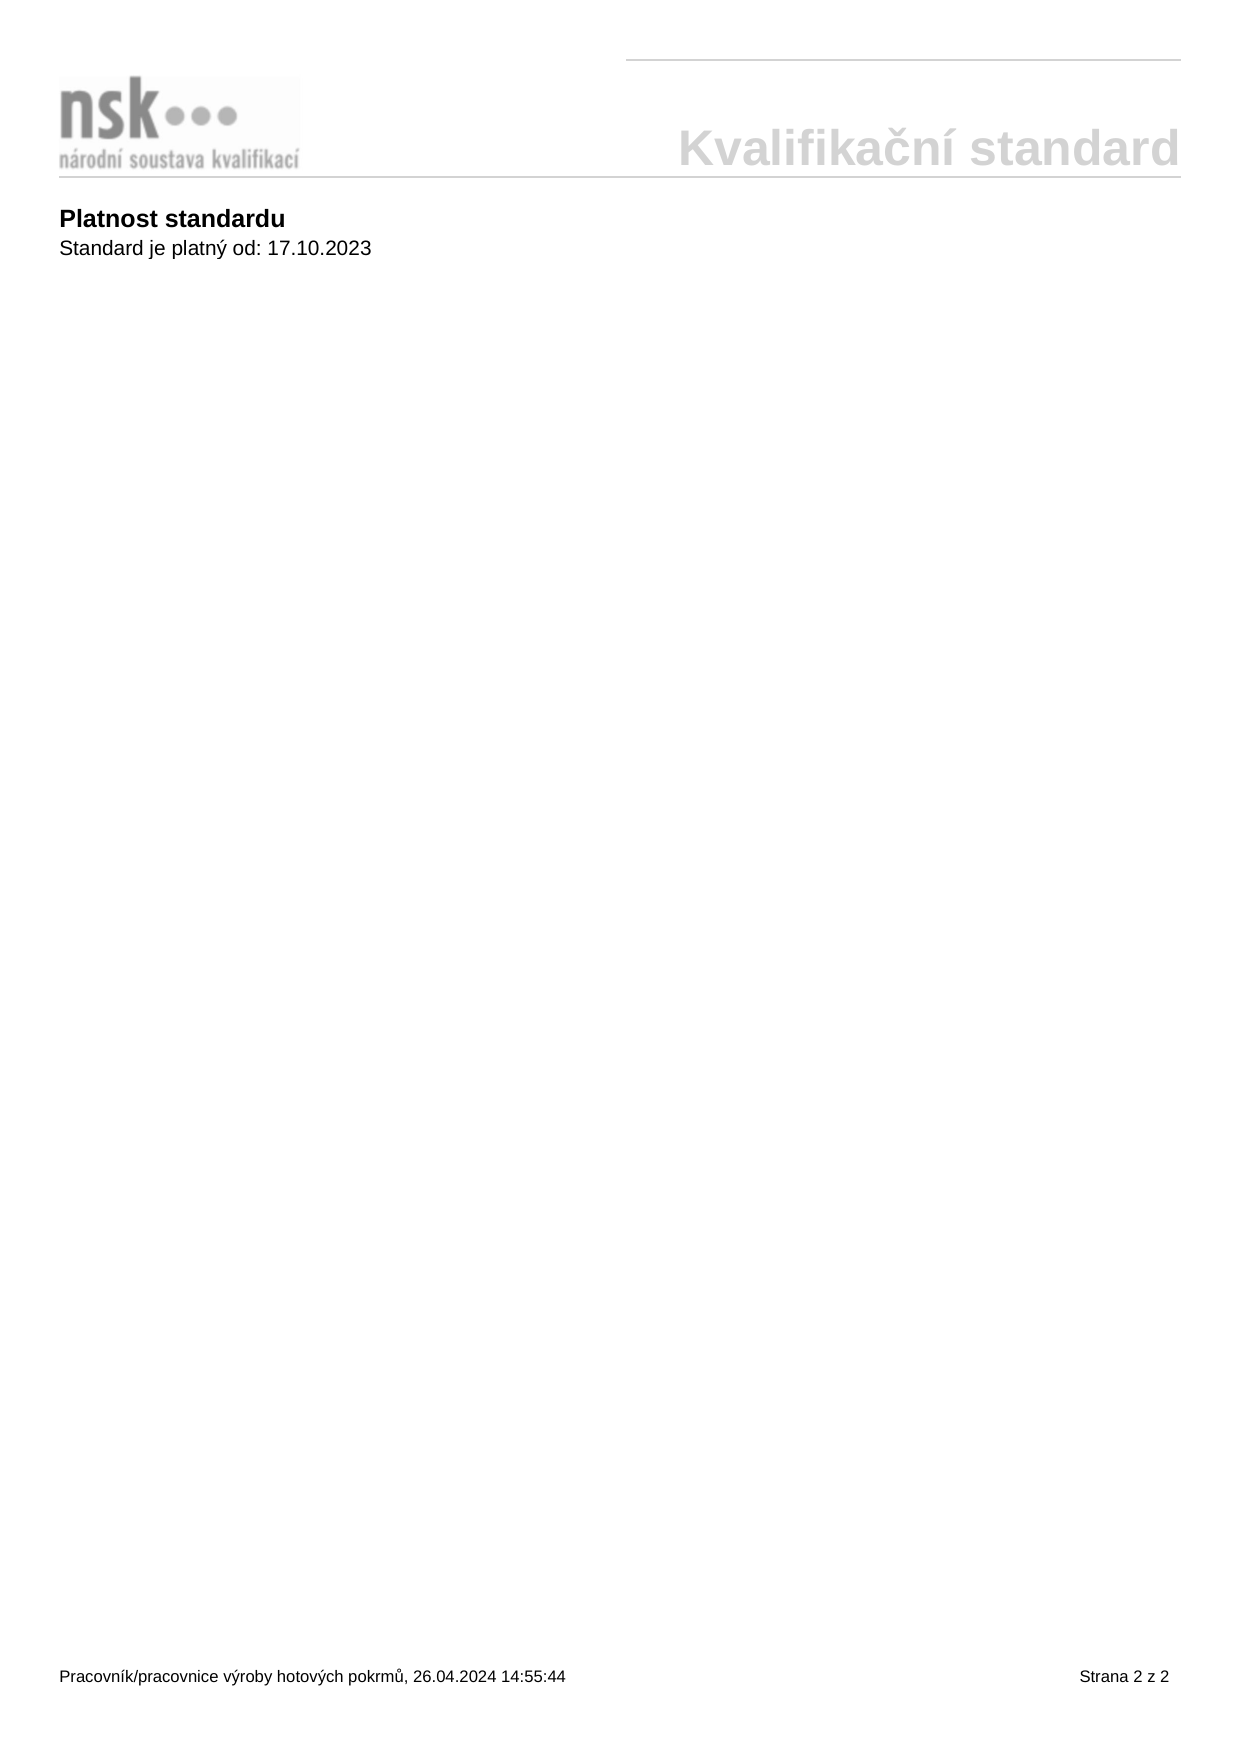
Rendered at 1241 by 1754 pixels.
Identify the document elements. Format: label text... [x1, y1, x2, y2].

table_cell [862, 194, 1093, 200]
table_cell [484, 259, 620, 559]
table_cell [1169, 1409, 1181, 1658]
table_cell [484, 1159, 620, 1409]
table_cell [59, 1409, 483, 1658]
table_cell [620, 859, 626, 1159]
table_cell [862, 259, 1093, 559]
table_cell [484, 559, 620, 859]
table_cell [1093, 1159, 1169, 1409]
table_cell Standard je platný od: 17.10.2023 [59, 236, 1181, 259]
table_cell [1169, 1658, 1181, 1694]
table_cell [1093, 194, 1169, 200]
table_cell [1169, 259, 1181, 559]
table_cell [620, 259, 626, 559]
table_cell [626, 1409, 862, 1658]
table_cell [1169, 194, 1181, 200]
table_cell [59, 859, 483, 1159]
table_cell [1093, 1409, 1169, 1658]
table_cell [1093, 559, 1169, 859]
table_cell [862, 1409, 1093, 1658]
table_cell [862, 1159, 1093, 1409]
table_cell Pracovník/pracovnice výroby hotových pokrmů, 26.04.2024 14:55:44 [59, 1658, 862, 1694]
table_cell Kvalifikační standard [626, 61, 1181, 176]
table_cell [620, 1409, 626, 1658]
table_cell [626, 259, 862, 559]
table_cell [1093, 859, 1169, 1159]
table_cell [59, 559, 483, 859]
table_cell [484, 171, 620, 176]
table_cell [621, 59, 626, 170]
table_cell [620, 559, 626, 859]
table_cell Strana 2 z 2 [862, 1658, 1169, 1694]
table_cell [484, 194, 620, 200]
table_cell [626, 859, 862, 1159]
table_cell [484, 1409, 620, 1658]
table_cell [484, 859, 620, 1159]
table_cell [59, 171, 483, 176]
table_cell [59, 194, 483, 200]
table_cell [1169, 1159, 1181, 1409]
table_cell [59, 178, 1181, 194]
table_cell [620, 1159, 626, 1409]
table_cell [626, 559, 862, 859]
table_cell [626, 194, 862, 200]
table_cell [1093, 259, 1169, 559]
table_cell [59, 1159, 483, 1409]
picture [58, 59, 621, 171]
table_cell [862, 859, 1093, 1159]
table_cell [626, 1159, 862, 1409]
table_cell [862, 559, 1093, 859]
table_cell [1169, 859, 1181, 1159]
table_cell [59, 259, 483, 559]
table_cell [1169, 559, 1181, 859]
table_cell Platnost standardu [59, 200, 1181, 236]
